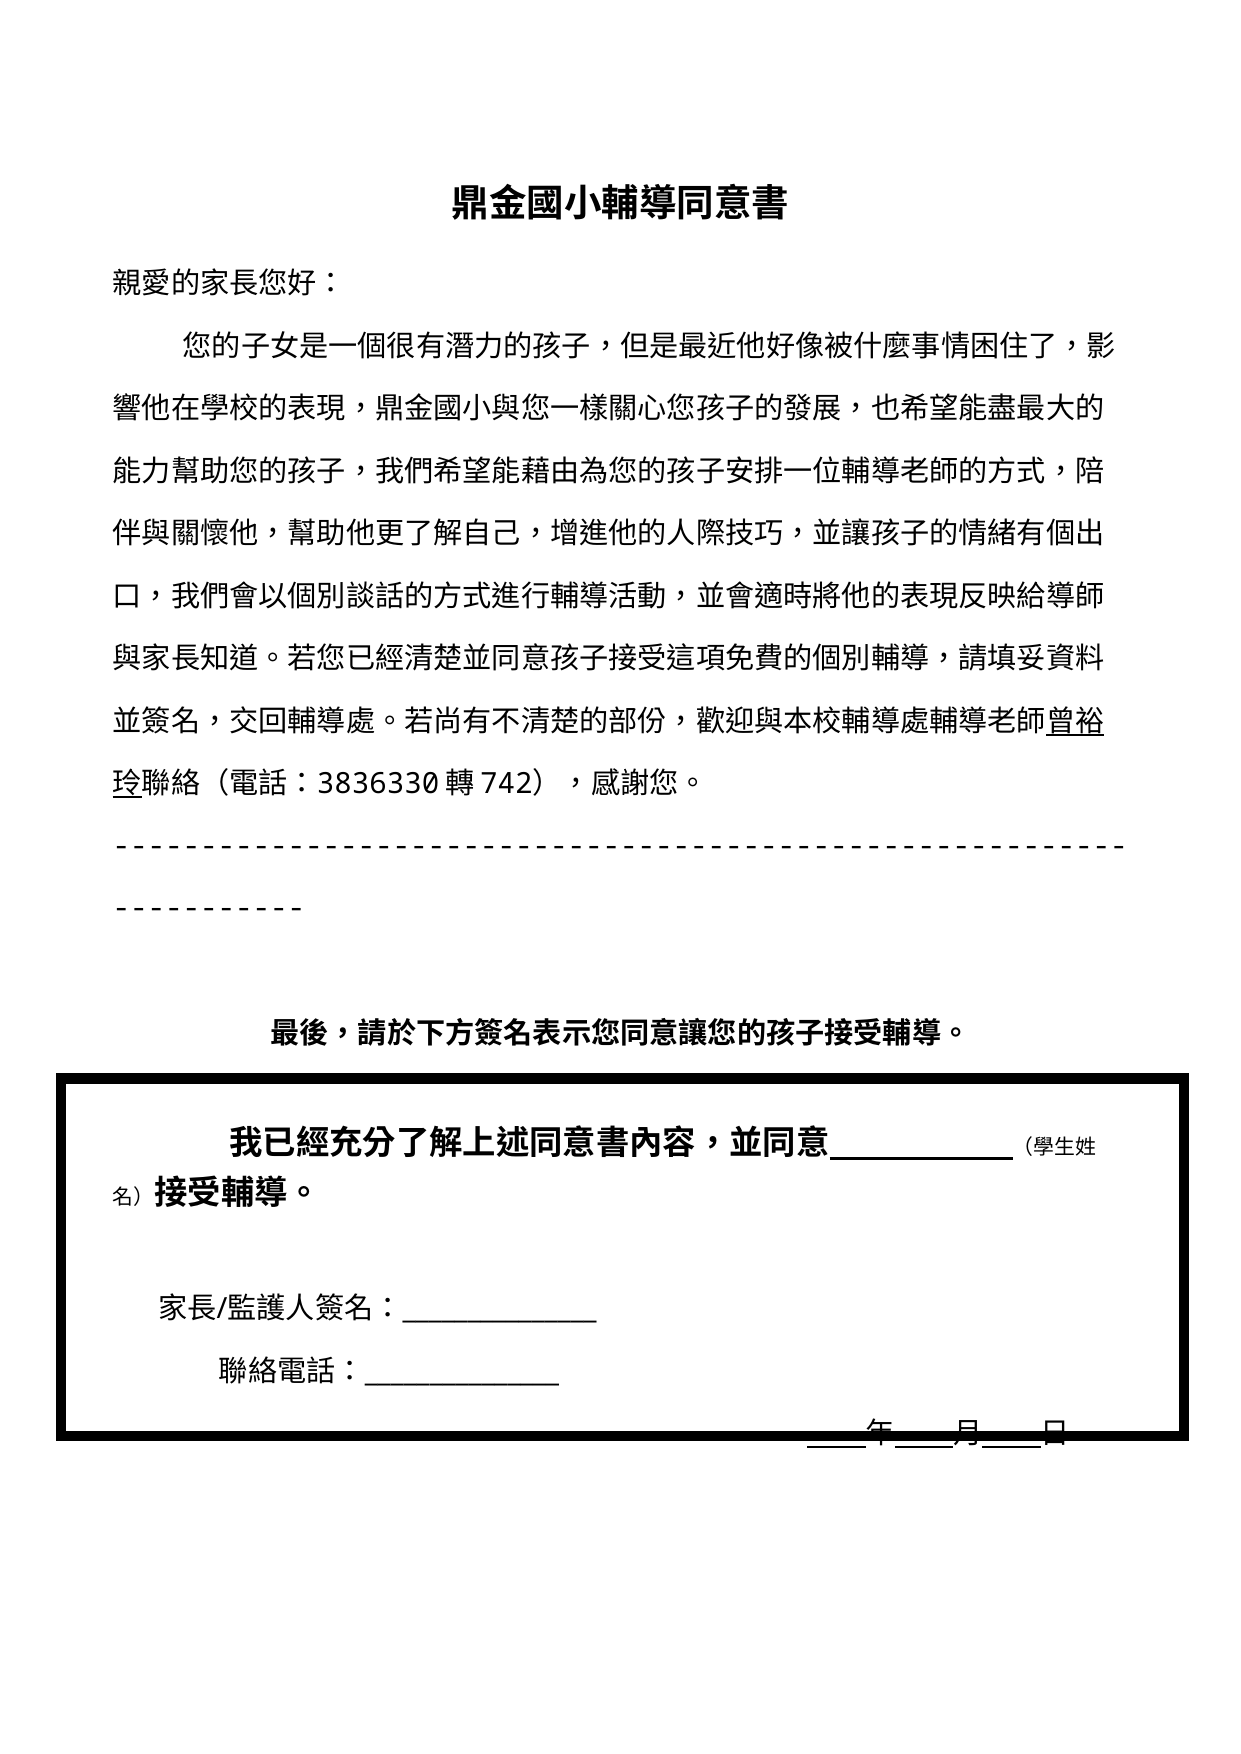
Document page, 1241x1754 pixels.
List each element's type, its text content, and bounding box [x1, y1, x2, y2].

text 親愛的家長您好： [112, 239, 1128, 302]
text 您的子女是一個很有潛力的孩子，但是最近他好像被什麼事情困住了，影響他在學校的表現，鼎金國小與您一樣關心您孩子的發展，也希望能盡最大的能力幫助您的孩子，我們希望能藉由為您的孩子安排一位輔導老師的方式，陪伴與關懷他，幫助他更了解自己，增進他的人際技巧，並讓孩子的情緒有個出口，我們會以個別談話的方式進行輔導活動，並會適時將他的表現反映給導師與家長知道。若您已經清楚並同意孩子接受這項免費的個別輔導，請填妥資料並簽名，交回輔導處。若尚有不清楚的部份，歡迎與本校輔導處輔導老師曾裕玲聯絡（電話：3836330轉742），感謝您。 [112, 302, 1128, 802]
text 最後，請於下方簽名表示您同意讓您的孩子接受輔導。 [112, 989, 1128, 1052]
text --------------------------------------------------------------------- [112, 802, 1128, 927]
text 鼎金國小輔導同意書 [112, 158, 1128, 221]
text 年 月 日 [112, 1441, 1069, 1452]
